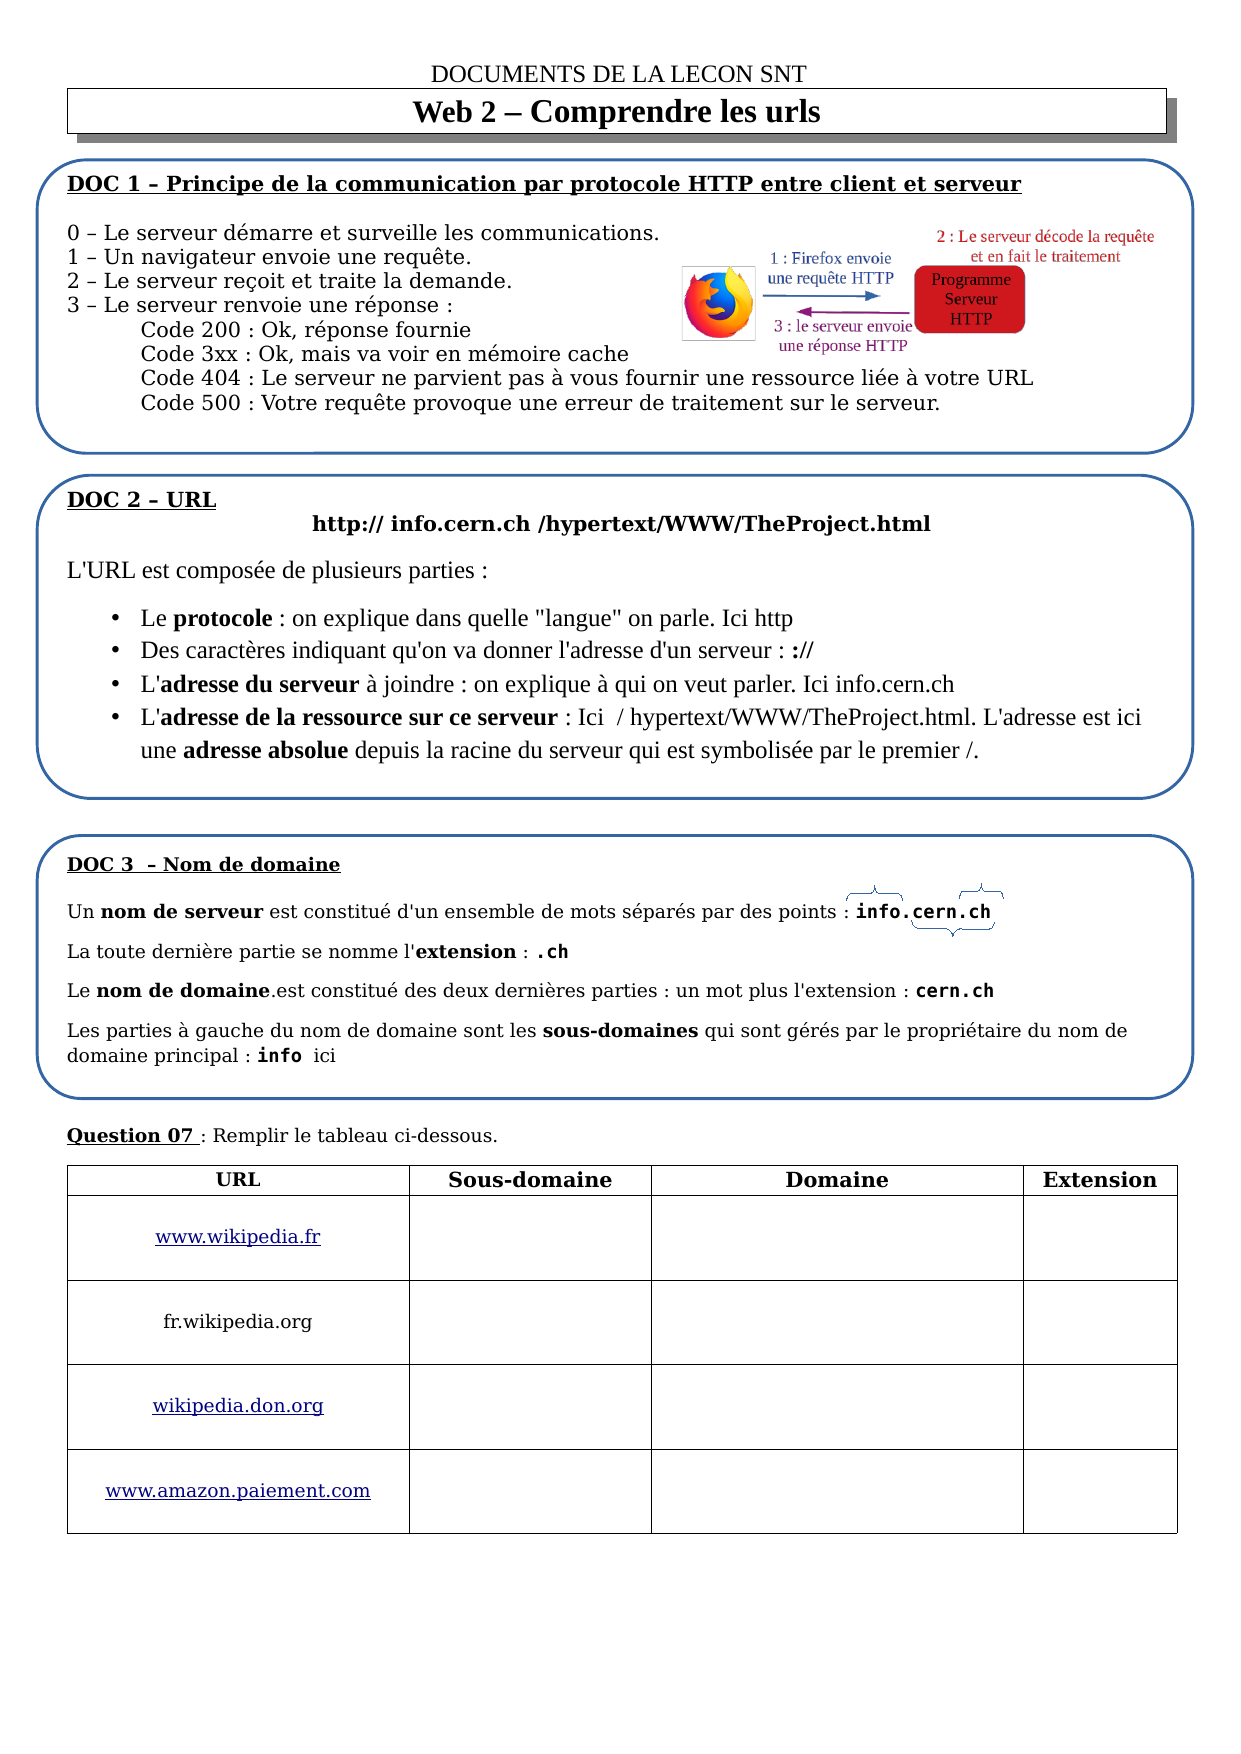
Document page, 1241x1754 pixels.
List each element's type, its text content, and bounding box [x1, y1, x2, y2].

picture [673, 218, 1161, 363]
table_cell [410, 1365, 651, 1449]
table_cell [1024, 1196, 1177, 1280]
text DOCUMENTS DE LA LECON SNT [67, 59, 1177, 88]
table_header Extension [1024, 1166, 1177, 1195]
text 0 – Le serveur démarre et surveille les communications. [67, 221, 673, 245]
text http:// info.cern.ch /hypertext/WWW/TheProject.html [67, 512, 1177, 537]
text Code 500 : Votre requête provoque une erreur de traitement sur le serveur. [67, 391, 1177, 415]
table_cell fr.wikipedia.org [68, 1281, 409, 1364]
text DOC 2 – URL [67, 488, 1177, 512]
table_cell [410, 1450, 651, 1533]
list Des caractères indiquant qu'on va donner l'adresse d'un serveur : :// [111, 636, 1177, 664]
list Le protocole : on explique dans quelle "langue" on parle. Ici http [111, 603, 1177, 631]
table_cell [1024, 1281, 1177, 1364]
text Question 07 : Remplir le tableau ci-dessous. [67, 1125, 1177, 1147]
list L'adresse de la ressource sur ce serveur : Ici / hypertext/WWW/TheProject.html. L'adresse est ici une adresse absolue depuis la racine du serveur qui est symbolisée par le premier /. [111, 702, 1177, 763]
table_cell [1024, 1450, 1177, 1533]
table_cell wikipedia.don.org [68, 1365, 409, 1449]
table_cell [652, 1365, 1023, 1449]
text 3 – Le serveur renvoie une réponse : [67, 293, 673, 318]
table_cell [1024, 1365, 1177, 1449]
text L'URL est composée de plusieurs parties : [67, 555, 1177, 584]
text Code 404 : Le serveur ne parvient pas à vous fournir une ressource liée à votre URL [67, 366, 1177, 391]
text DOC 1 – Principe de la communication par protocole HTTP entre client et serveur [67, 172, 1177, 196]
text 1 – Un navigateur envoie une requête. [67, 245, 673, 269]
table_header URL [68, 1166, 409, 1195]
text Le nom de domaine.est constitué des deux dernières parties : un mot plus l'extension : cern.ch [67, 980, 1177, 1002]
table_header Domaine [652, 1166, 1023, 1195]
text Un nom de serveur est constitué d'un ensemble de mots séparés par des points : info.cern.ch [67, 901, 1177, 923]
list L'adresse du serveur à joindre : on explique à qui on veut parler. Ici info.cern.ch [111, 669, 1177, 697]
text DOC 3 – Nom de domaine [67, 853, 1177, 875]
text Code 3xx : Ok, mais va voir en mémoire cache [67, 342, 1177, 366]
table_cell www.wikipedia.fr [68, 1196, 409, 1280]
table_cell [652, 1450, 1023, 1533]
text Web 2 – Comprendre les urls [68, 89, 1166, 132]
text Code 200 : Ok, réponse fournie [67, 318, 673, 342]
table_cell [410, 1196, 651, 1280]
table_cell www.amazon.paiement.com [68, 1450, 409, 1533]
table_header Sous-domaine [410, 1166, 651, 1195]
table_cell [652, 1281, 1023, 1364]
text La toute dernière partie se nomme l'extension : .ch [67, 940, 1177, 962]
table_cell [652, 1196, 1023, 1280]
text Les parties à gauche du nom de domaine sont les sous-domaines qui sont gérés par le propriétaire du nom de domaine principal : info ici [67, 1020, 1177, 1067]
table_cell [410, 1281, 651, 1364]
text 2 – Le serveur reçoit et traite la demande. [67, 269, 673, 293]
